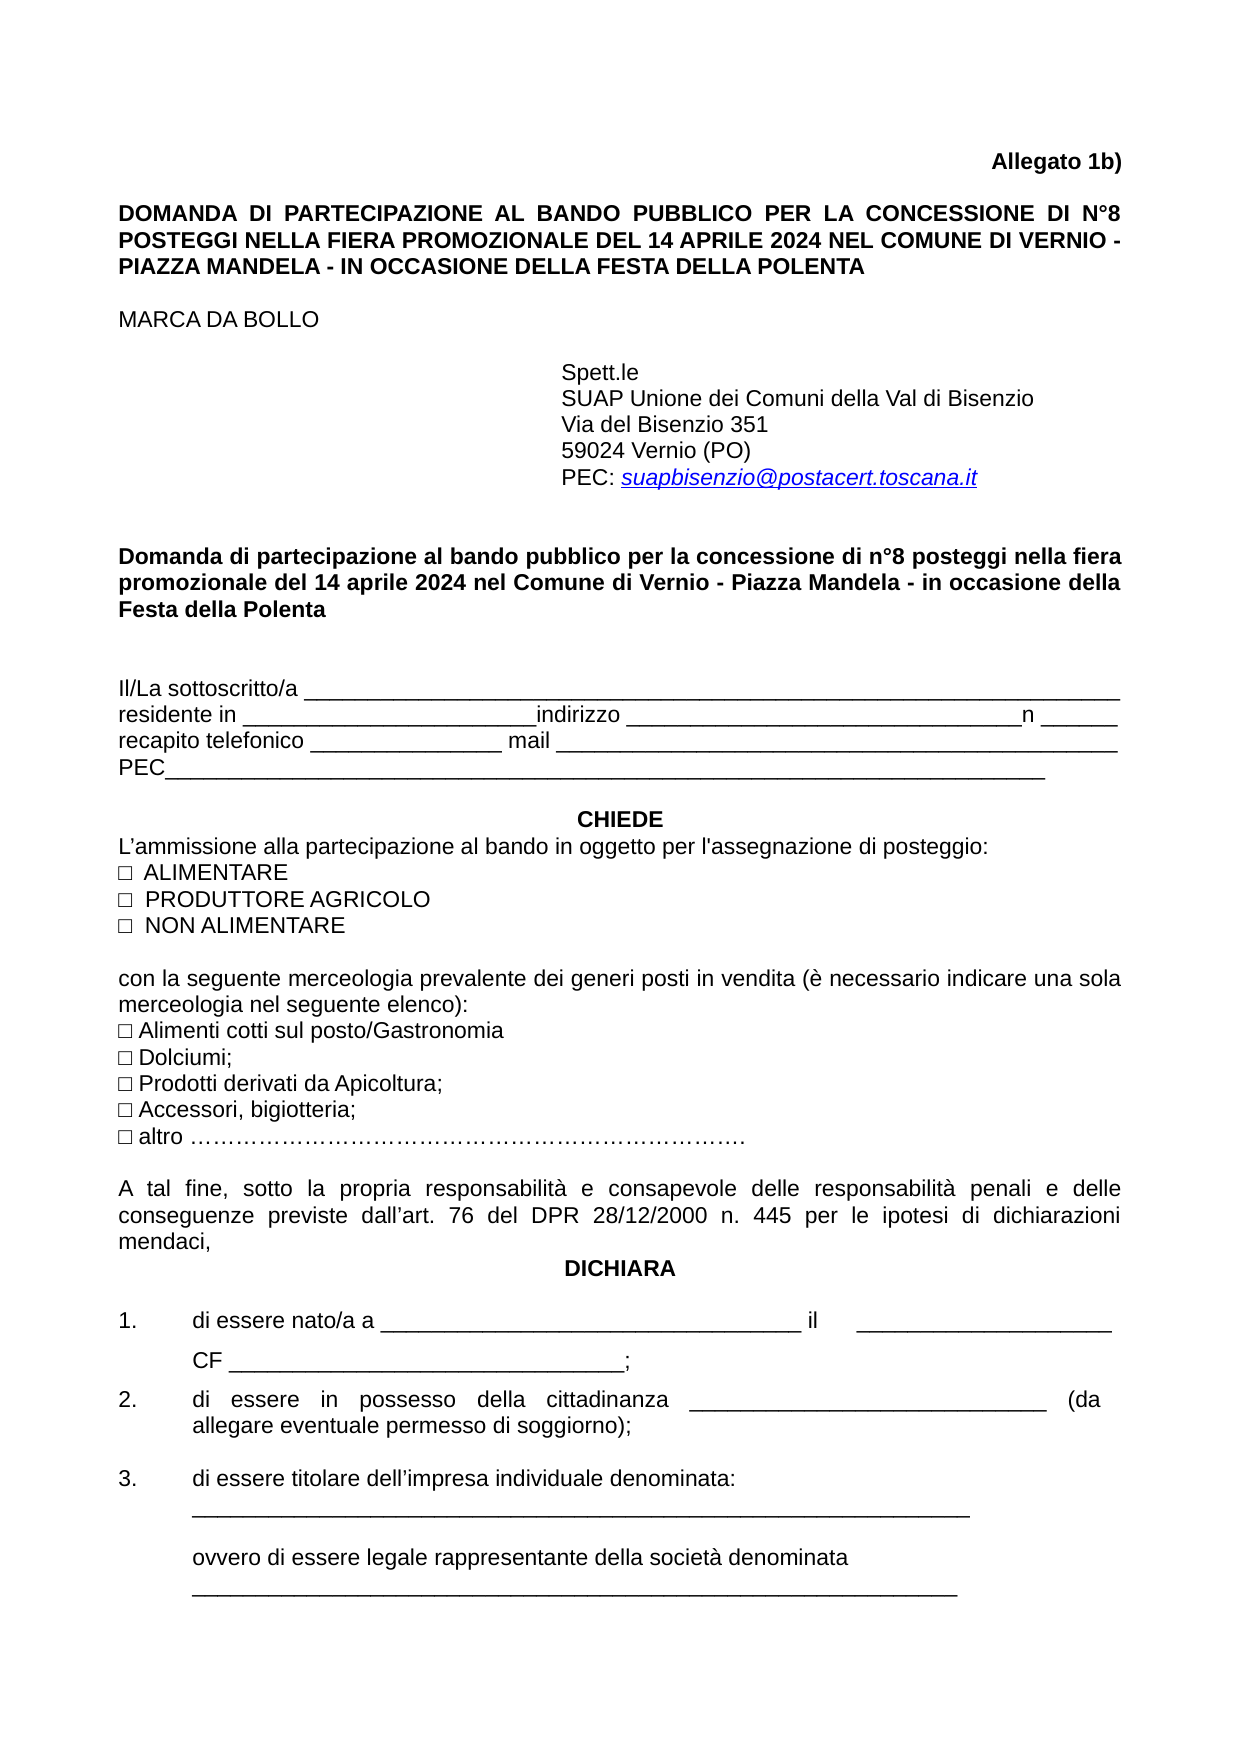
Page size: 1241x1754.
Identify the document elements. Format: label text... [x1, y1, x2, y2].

text Spett.le [118, 358, 1122, 385]
text L’ammissione alla partecipazione al bando in oggetto per l'assegnazione di posteggio: [118, 833, 1122, 859]
text _____________________________________________________________ [118, 1492, 1122, 1518]
text ovvero di essere legale rappresentante della società denominata [118, 1544, 1122, 1571]
text 3. di essere titolare dell’impresa individuale denominata: [118, 1465, 1122, 1492]
text □ NON ALIMENTARE [118, 912, 1122, 938]
text □ PRODUTTORE AGRICOLO [118, 886, 1122, 912]
text □ Prodotti derivati da Apicoltura; [118, 1070, 1122, 1096]
text Il/La sottoscritto/a ________________________________________________________________ [118, 675, 1122, 701]
text □ ALIMENTARE [118, 859, 1122, 886]
text recapito telefonico _______________ mail ____________________________________________ PEC_____________________________________________________________________ [118, 727, 1122, 780]
text □ Alimenti cotti sul posto/Gastronomia [118, 1017, 1122, 1044]
text A tal fine, sotto la propria responsabilità e consapevole delle responsabilità penali e delle conseguenze previste dall’art. 76 del DPR 28/12/2000 n. 445 per le ipotesi di dichiarazioni mendaci, [118, 1175, 1122, 1254]
text Via del Bisenzio 351 [118, 411, 1122, 437]
text DICHIARA [118, 1254, 1122, 1281]
text MARCA DA BOLLO [118, 306, 1122, 332]
text CHIEDE [118, 806, 1122, 833]
text Allegato 1b) [118, 148, 1122, 174]
text CF _______________________________; [118, 1347, 1122, 1373]
text PEC: suapbisenzio@postacert.toscana.it [118, 464, 1122, 490]
text □ Dolciumi; [118, 1044, 1122, 1070]
text □ altro ………………………………………………………………. [118, 1123, 1122, 1149]
text DOMANDA DI PARTECIPAZIONE AL BANDO PUBBLICO PER LA CONCESSIONE DI N°8 POSTEGGI NELLA FIERA PROMOZIONALE DEL 14 APRILE 2024 NEL COMUNE DI VERNIO - PIAZZA MANDELA - IN OCCASIONE DELLA FESTA DELLA POLENTA [118, 200, 1122, 279]
text 1. di essere nato/a a _________________________________ il ____________________ [118, 1307, 1122, 1333]
text SUAP Unione dei Comuni della Val di Bisenzio [118, 385, 1122, 411]
text Domanda di partecipazione al bando pubblico per la concessione di n°8 posteggi nella fiera promozionale del 14 aprile 2024 nel Comune di Vernio - Piazza Mandela - in occasione della Festa della Polenta [118, 543, 1122, 622]
text con la seguente merceologia prevalente dei generi posti in vendita (è necessario indicare una sola merceologia nel seguente elenco): [118, 964, 1122, 1017]
text □ Accessori, bigiotteria; [118, 1096, 1122, 1123]
text 2. di essere in possesso della cittadinanza ____________________________ (da allegare eventuale permesso di soggiorno); [118, 1386, 1122, 1439]
text ____________________________________________________________ [118, 1571, 1122, 1597]
text 59024 Vernio (PO) [118, 437, 1122, 464]
text residente in _______________________indirizzo _______________________________n ______ [118, 701, 1122, 727]
